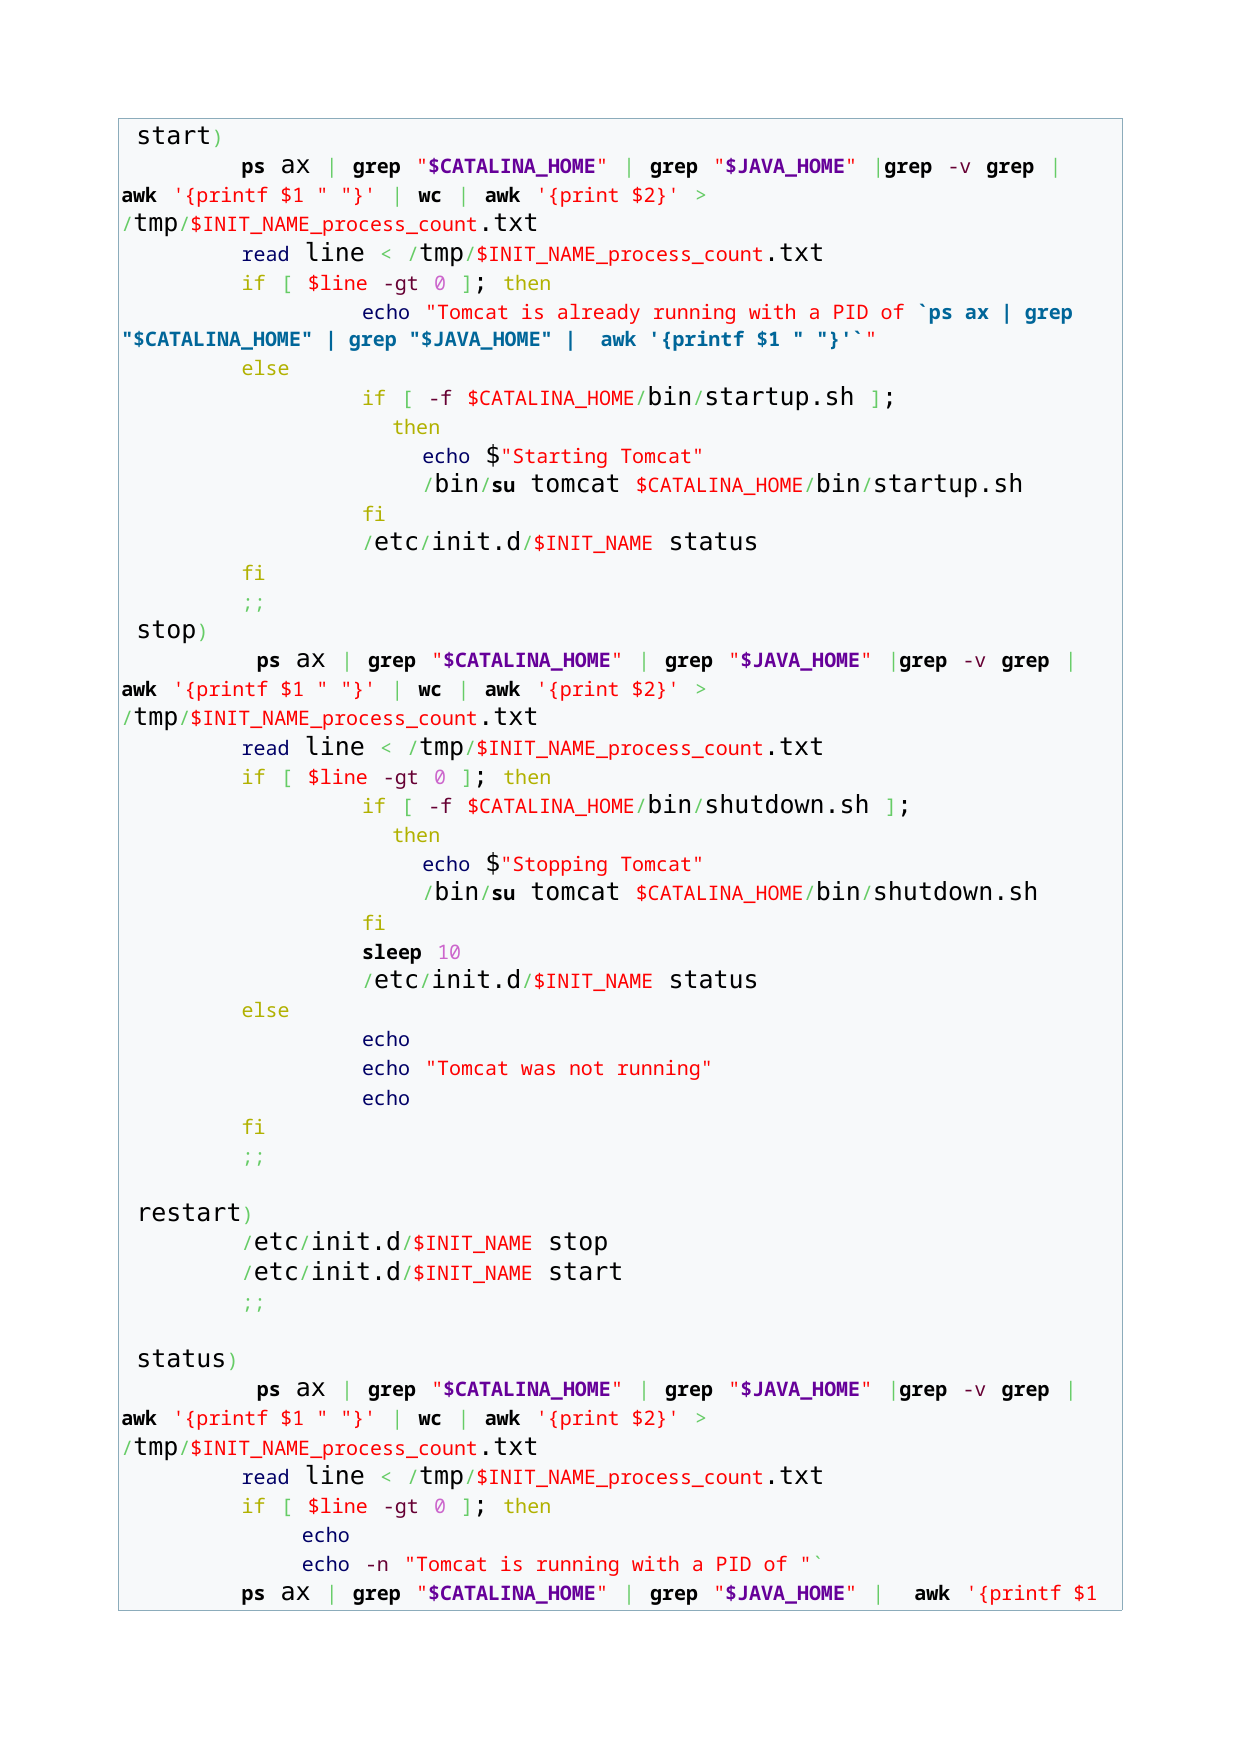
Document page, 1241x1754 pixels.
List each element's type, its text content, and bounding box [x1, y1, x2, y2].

table_header start) ps ax | grep "$CATALINA_HOME" | grep "$JAVA_HOME" |grep -v grep | awk '{printf $1 " "}' | wc | awk '{print $2}' > /tmp/$INIT_NAME_process_count.txt read line < /tmp/$INIT_NAME_process_count.txt if [ $line -gt 0 ]; then echo "Tomcat is already running with a PID of `ps ax | grep "$CATALINA_HOME" | grep "$JAVA_HOME" | awk '{printf $1 " "}'`" else if [ -f $CATALINA_HOME/bin/startup.sh ]; then echo $"Starting Tomcat" /bin/su tomcat $CATALINA_HOME/bin/startup.sh fi /etc/init.d/$INIT_NAME status fi ;; stop) ps ax | grep "$CATALINA_HOME" | grep "$JAVA_HOME" |grep -v grep | awk '{printf $1 " "}' | wc | awk '{print $2}' > /tmp/$INIT_NAME_process_count.txt read line < /tmp/$INIT_NAME_process_count.txt if [ $line -gt 0 ]; then if [ -f $CATALINA_HOME/bin/shutdown.sh ]; then echo $"Stopping Tomcat" /bin/su tomcat $CATALINA_HOME/bin/shutdown.sh fi sleep 10 /etc/init.d/$INIT_NAME status else echo echo "Tomcat was not running" echo fi ;; restart) /etc/init.d/$INIT_NAME stop /etc/init.d/$INIT_NAME start ;; status) ps ax | grep "$CATALINA_HOME" | grep "$JAVA_HOME" |grep -v grep | awk '{printf $1 " "}' | wc | awk '{print $2}' > /tmp/$INIT_NAME_process_count.txt read line < /tmp/$INIT_NAME_process_count.txt if [ $line -gt 0 ]; then echo echo -n "Tomcat is running with a PID of "` ps ax | grep "$CATALINA_HOME" | grep "$JAVA_HOME" | awk '{printf $1 [119, 119, 1122, 1610]
